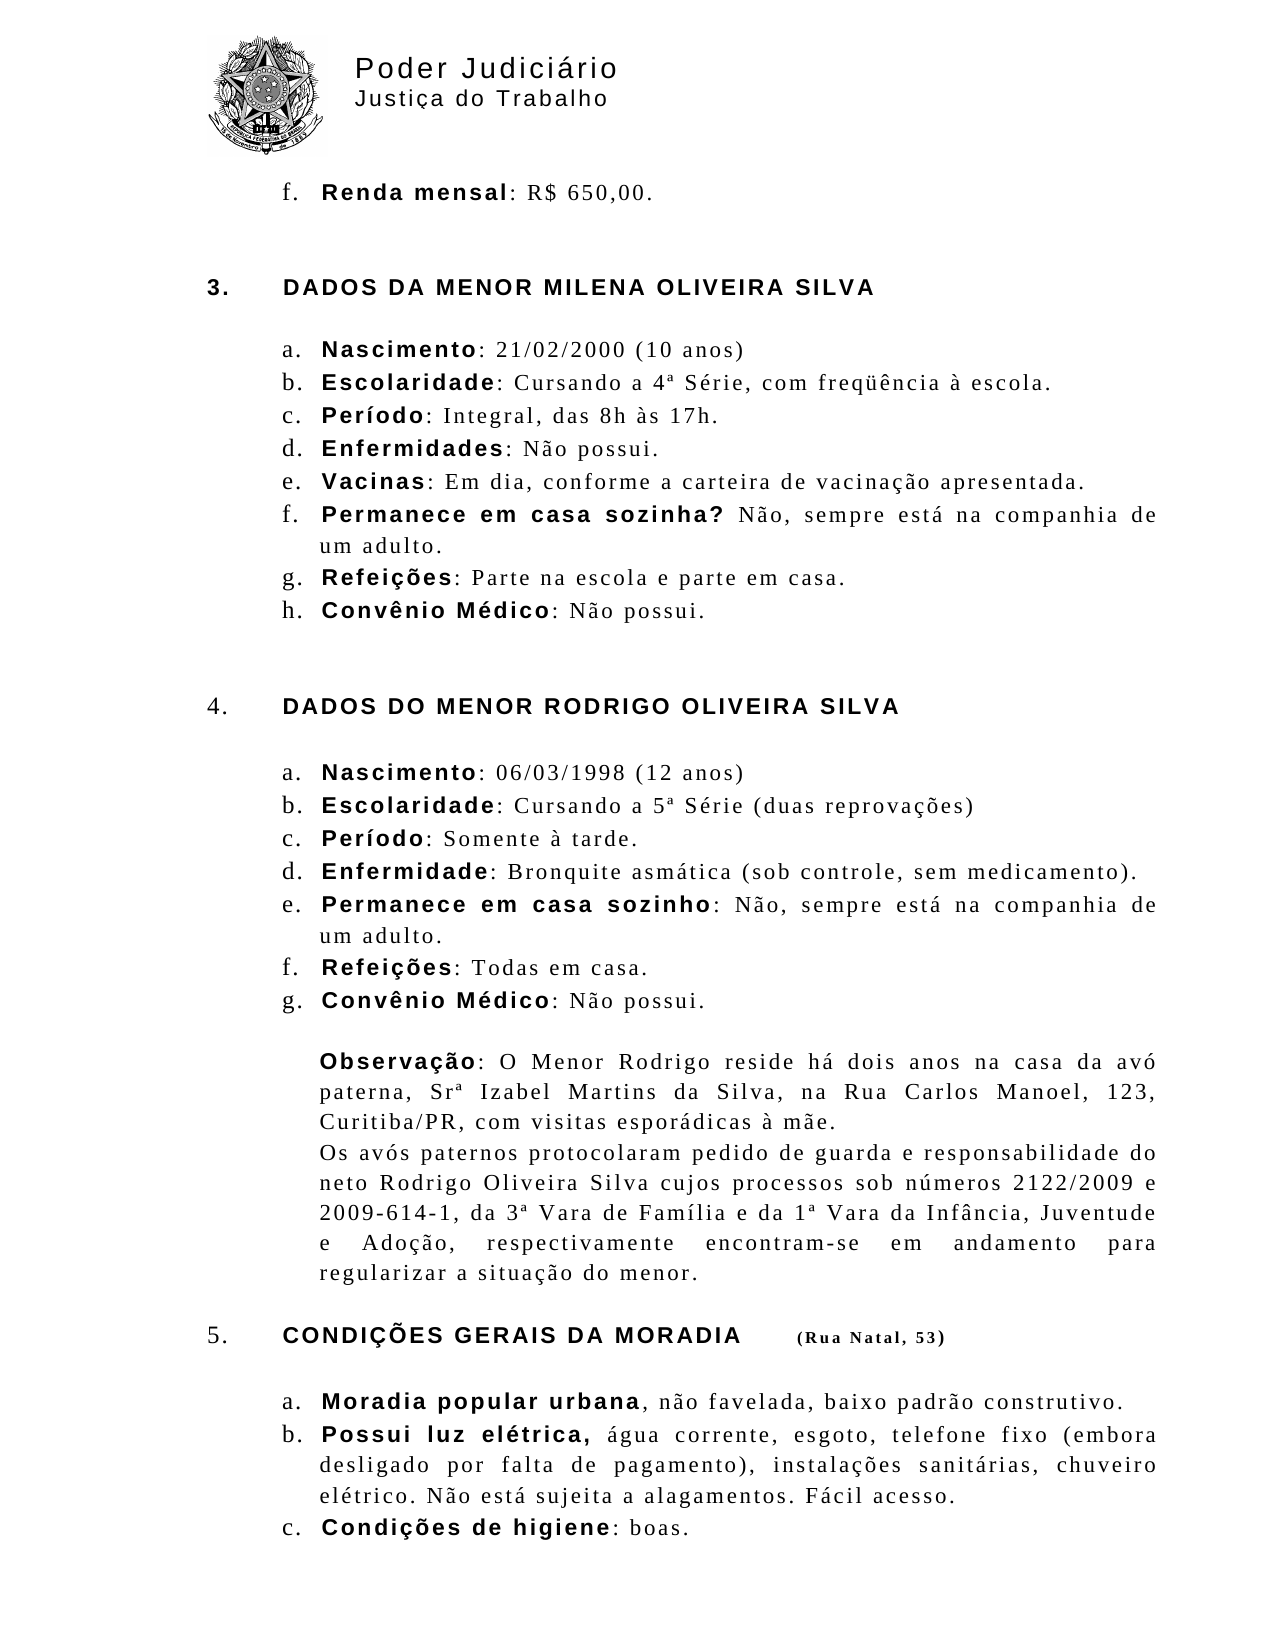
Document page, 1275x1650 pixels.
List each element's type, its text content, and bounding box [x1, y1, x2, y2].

list Renda mensal: R$ 650,00. [282, 177, 1157, 239]
list Permanece em casa sozinha? Não, sempre está na companhia de um adulto. [282, 499, 1157, 558]
list CONDIÇÕES GERAIS DA MORADIA (Rua Natal, 53) [207, 1320, 1157, 1382]
list Condições de higiene: boas. [282, 1512, 1157, 1541]
list Escolaridade: Cursando a 4ª Série, com freqüência à escola. [282, 367, 1157, 396]
list Possui luz elétrica, água corrente, esgoto, telefone fixo (embora desligado por falta de pagamento), instalações sanitárias, chuveiro elétrico. Não está sujeita a alagamentos. Fácil acesso. [282, 1419, 1157, 1508]
list Permanece em casa sozinho: Não, sempre está na companhia de um adulto. [282, 889, 1157, 948]
list Período: Somente à tarde. [282, 823, 1157, 852]
list Convênio Médico: Não possui. Observação: O Menor Rodrigo reside há dois anos na casa da avó paterna, Srª Izabel Martins da Silva, na Rua Carlos Manoel, 123, Curitiba/PR, com visitas esporádicas à mãe. Os avós paternos protocolaram pedido de guarda e responsabilidade do neto Rodrigo Oliveira Silva cujos processos sob números 2122/2009 e 2009-614-1, da 3ª Vara de Família e da 1ª Vara da Infância, Juventude e Adoção, respectivamente encontram-se em andamento para regularizar a situação do menor. [282, 985, 1157, 1286]
list Período: Integral, das 8h às 17h. [282, 400, 1157, 429]
list Convênio Médico: Não possui. [282, 595, 1157, 687]
list DADOS DA MENOR MILENA OLIVEIRA SILVA [207, 273, 1157, 330]
list Refeições: Parte na escola e parte em casa. [282, 562, 1157, 591]
list Nascimento: 21/02/2000 (10 anos) [282, 334, 1157, 363]
list Vacinas: Em dia, conforme a carteira de vacinação apresentada. [282, 466, 1157, 495]
list Moradia popular urbana, não favelada, baixo padrão construtivo. [282, 1386, 1157, 1415]
list Refeições: Todas em casa. [282, 952, 1157, 981]
list Escolaridade: Cursando a 5ª Série (duas reprovações) [282, 790, 1157, 819]
list Enfermidade: Bronquite asmática (sob controle, sem medicamento). [282, 856, 1157, 885]
list Nascimento: 06/03/1998 (12 anos) [282, 757, 1157, 786]
list Enfermidades: Não possui. [282, 433, 1157, 462]
list DADOS DO MENOR RODRIGO OLIVEIRA SILVA [207, 691, 1157, 753]
